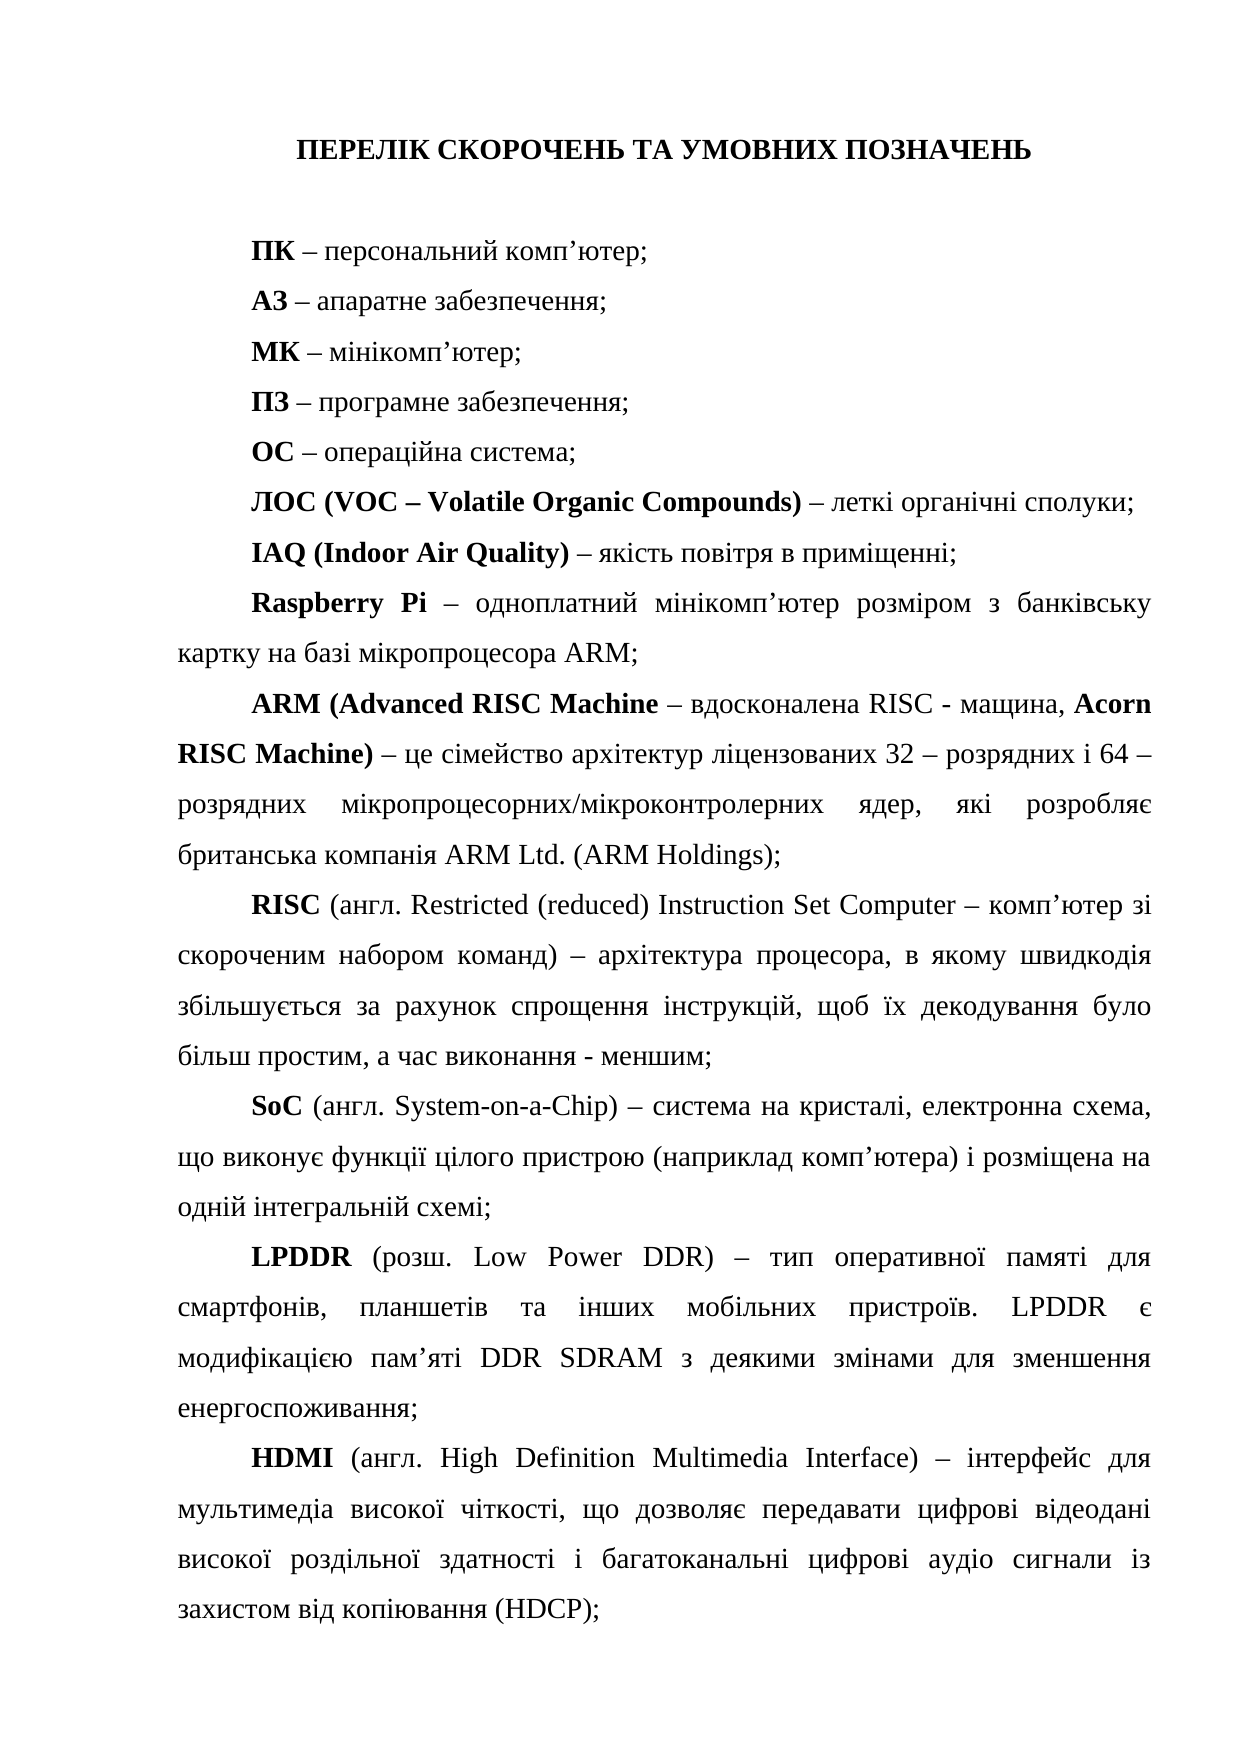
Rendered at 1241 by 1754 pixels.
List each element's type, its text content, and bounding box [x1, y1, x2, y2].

text МК – мінікомп’ютер; [177, 334, 1152, 367]
text Перелік скорочень та умовних позначень [177, 132, 1152, 166]
text ПК – персональний комп’ютер; [177, 233, 1152, 267]
text Raspberry Pi – одноплатний мінікомп’ютер розміром з банківську картку на базі мікропроцесора ARM; [177, 585, 1152, 669]
text RISC (англ. Restricted (reduced) Instruction Set Computer – комп’ютер зі скороченим набором команд) – архітектура процесора, в якому швидкодія збільшується за рахунок спрощення інструкцій, щоб їх декодування було більш простим, а час виконання - меншим; [177, 887, 1152, 1072]
text HDMI (англ. High Definition Multimedia Interface) – інтерфейс для мультимедіа високої чіткості, що дозволяє передавати цифрові відеодані високої роздільної здатності і багатоканальні цифрові аудіо сигнали із захистом від копіювання (HDCP); [177, 1441, 1152, 1625]
text IAQ (Indoor Air Quality) – якість повітря в приміщенні; [177, 535, 1152, 568]
text ОС – операційна система; [177, 434, 1152, 468]
text ARM (Advanced RISC Machine – вдосконалена RISC - мащина, Acorn RISC Machine) – це сімейство архітектур ліцензованих 32 – розрядних і 64 – розрядних мікропроцесорних/мікроконтролерних ядер, які розробляє британська компанія ARM Ltd. (ARM Holdings); [177, 686, 1152, 870]
text SoC (англ. System-on-a-Chip) – система на кристалі, електронна схема, що виконує функції цілого пристрою (наприклад комп’ютера) і розміщена на одній інтегральній схемі; [177, 1088, 1152, 1222]
text ЛОС (VOC – Volatile Organic Compounds) – леткі органічні сполуки; [177, 484, 1152, 518]
text АЗ – апаратне забезпечення; [177, 283, 1152, 317]
text LPDDR (розш. Low Power DDR) – тип оперативної памяті для смартфонів, планшетів та інших мобільних пристроїв. LPDDR є модифікацією пам’яті DDR SDRAM з деякими змінами для зменшення енергоспоживання; [177, 1239, 1152, 1424]
text ПЗ – програмне забезпечення; [177, 384, 1152, 417]
